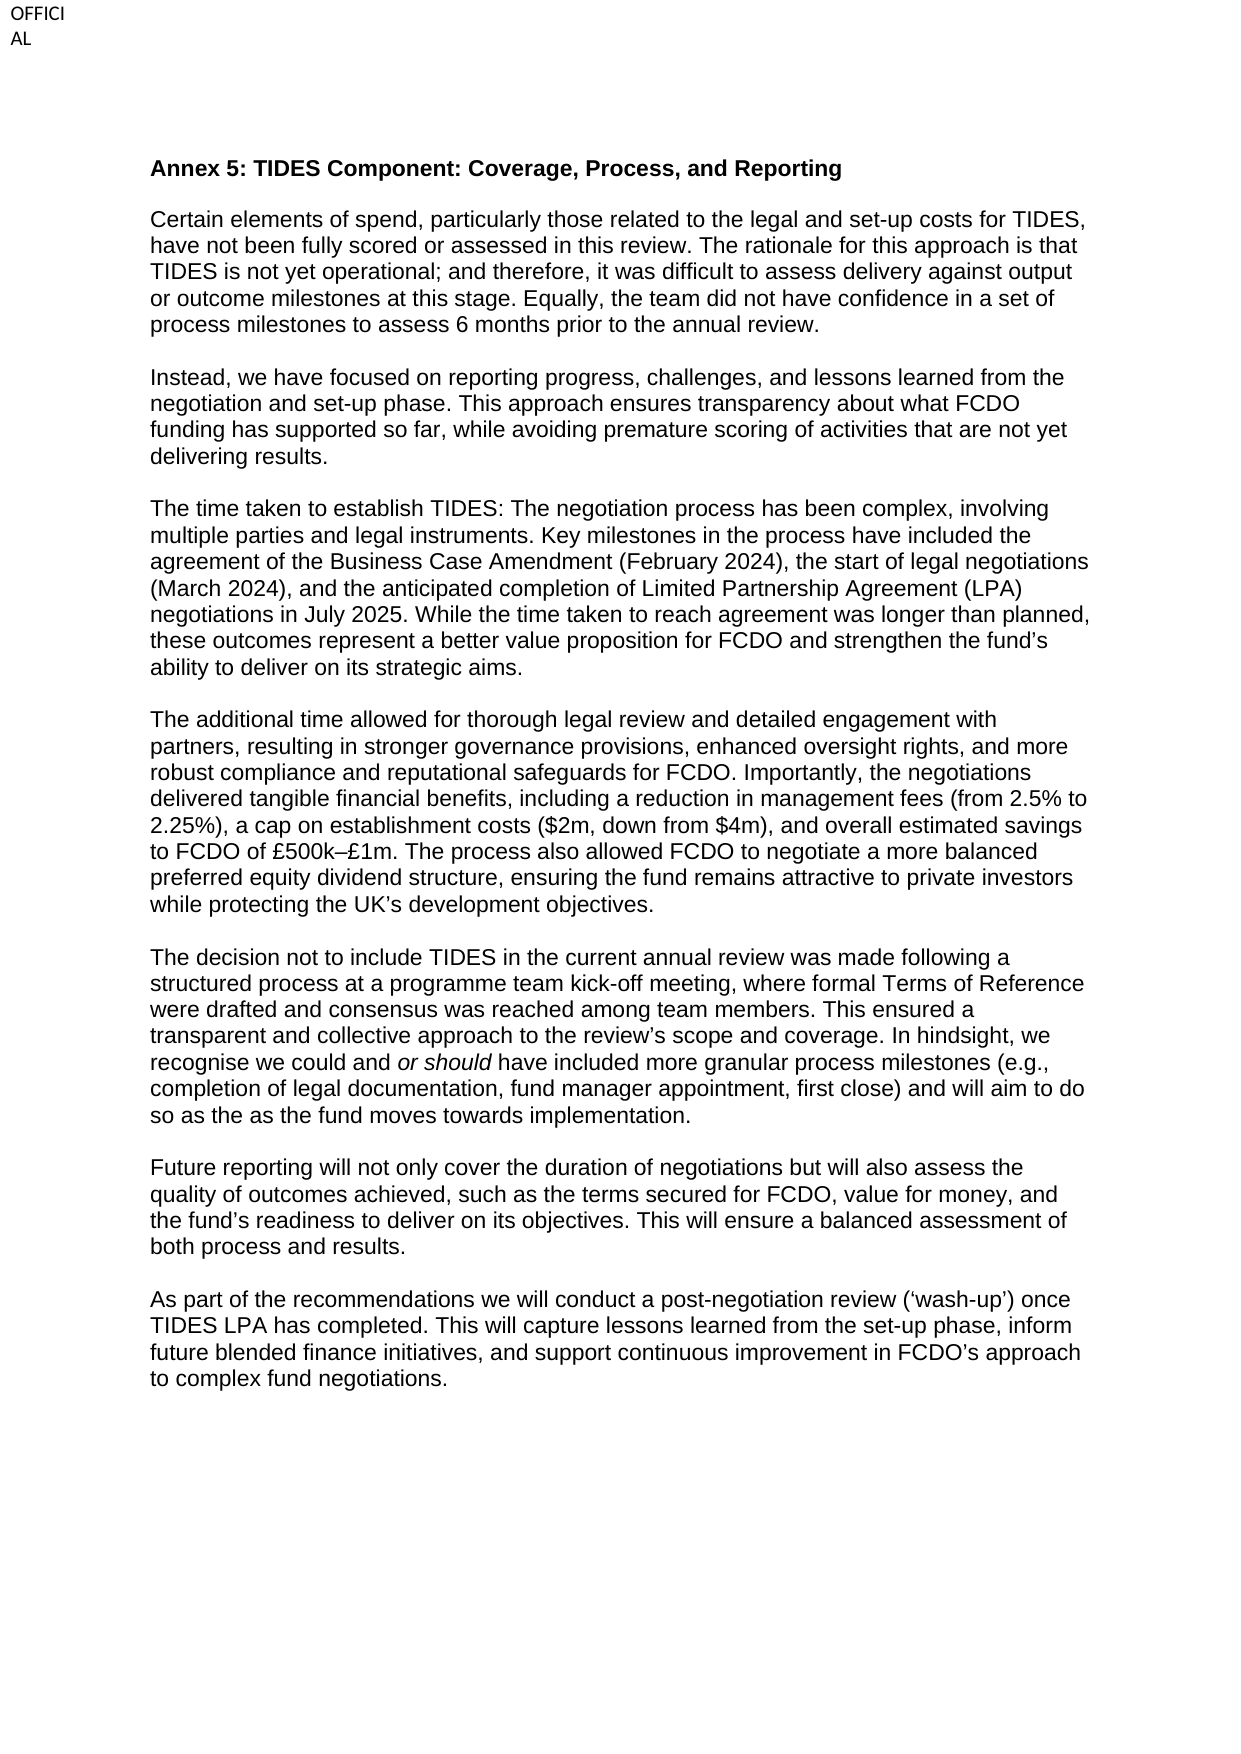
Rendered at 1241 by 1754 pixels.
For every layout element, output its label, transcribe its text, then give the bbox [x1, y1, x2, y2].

text Future reporting will not only cover the duration of negotiations but will also assess the quality of outcomes achieved, such as the terms secured for FCDO, value for money, and the fund’s readiness to deliver on its objectives. This will ensure a balanced assessment of both process and results. [150, 1154, 1090, 1260]
text The additional time allowed for thorough legal review and detailed engagement with partners, resulting in stronger governance provisions, enhanced oversight rights, and more robust compliance and reputational safeguards for FCDO. Importantly, the negotiations delivered tangible financial benefits, including a reduction in management fees (from 2.5% to 2.25%), a cap on establishment costs ($2m, down from $4m), and overall estimated savings to FCDO of £500k–£1m. The process also allowed FCDO to negotiate a more balanced preferred equity dividend structure, ensuring the fund remains attractive to private investors while protecting the UK’s development objectives. [150, 706, 1090, 917]
text As part of the recommendations we will conduct a post-negotiation review (‘wash-up’) once TIDES LPA has completed. This will capture lessons learned from the set-up phase, inform future blended finance initiatives, and support continuous improvement in FCDO’s approach to complex fund negotiations. [150, 1286, 1090, 1391]
text Annex 5: TIDES Component: Coverage, Process, and Reporting [150, 155, 1090, 182]
text The time taken to establish TIDES: The negotiation process has been complex, involving multiple parties and legal instruments. Key milestones in the process have included the agreement of the Business Case Amendment (February 2024), the start of legal negotiations (March 2024), and the anticipated completion of Limited Partnership Agreement (LPA) negotiations in July 2025. While the time taken to reach agreement was longer than planned, these outcomes represent a better value proposition for FCDO and strengthen the fund’s ability to deliver on its strategic aims. [150, 495, 1090, 680]
text Instead, we have focused on reporting progress, challenges, and lessons learned from the negotiation and set-up phase. This approach ensures transparency about what FCDO funding has supported so far, while avoiding premature scoring of activities that are not yet delivering results. [150, 364, 1090, 469]
text Certain elements of spend, particularly those related to the legal and set-up costs for TIDES, have not been fully scored or assessed in this review. The rationale for this approach is that TIDES is not yet operational; and therefore, it was difficult to assess delivery against output or outcome milestones at this stage. Equally, the team did not have confidence in a set of process milestones to assess 6 months prior to the annual review. [150, 206, 1090, 337]
text The decision not to include TIDES in the current annual review was made following a structured process at a programme team kick-off meeting, where formal Terms of Reference were drafted and consensus was reached among team members. This ensured a transparent and collective approach to the review’s scope and coverage. In hindsight, we recognise we could and or should have included more granular process milestones (e.g., completion of legal documentation, fund manager appointment, first close) and will aim to do so as the as the fund moves towards implementation. [150, 943, 1090, 1128]
